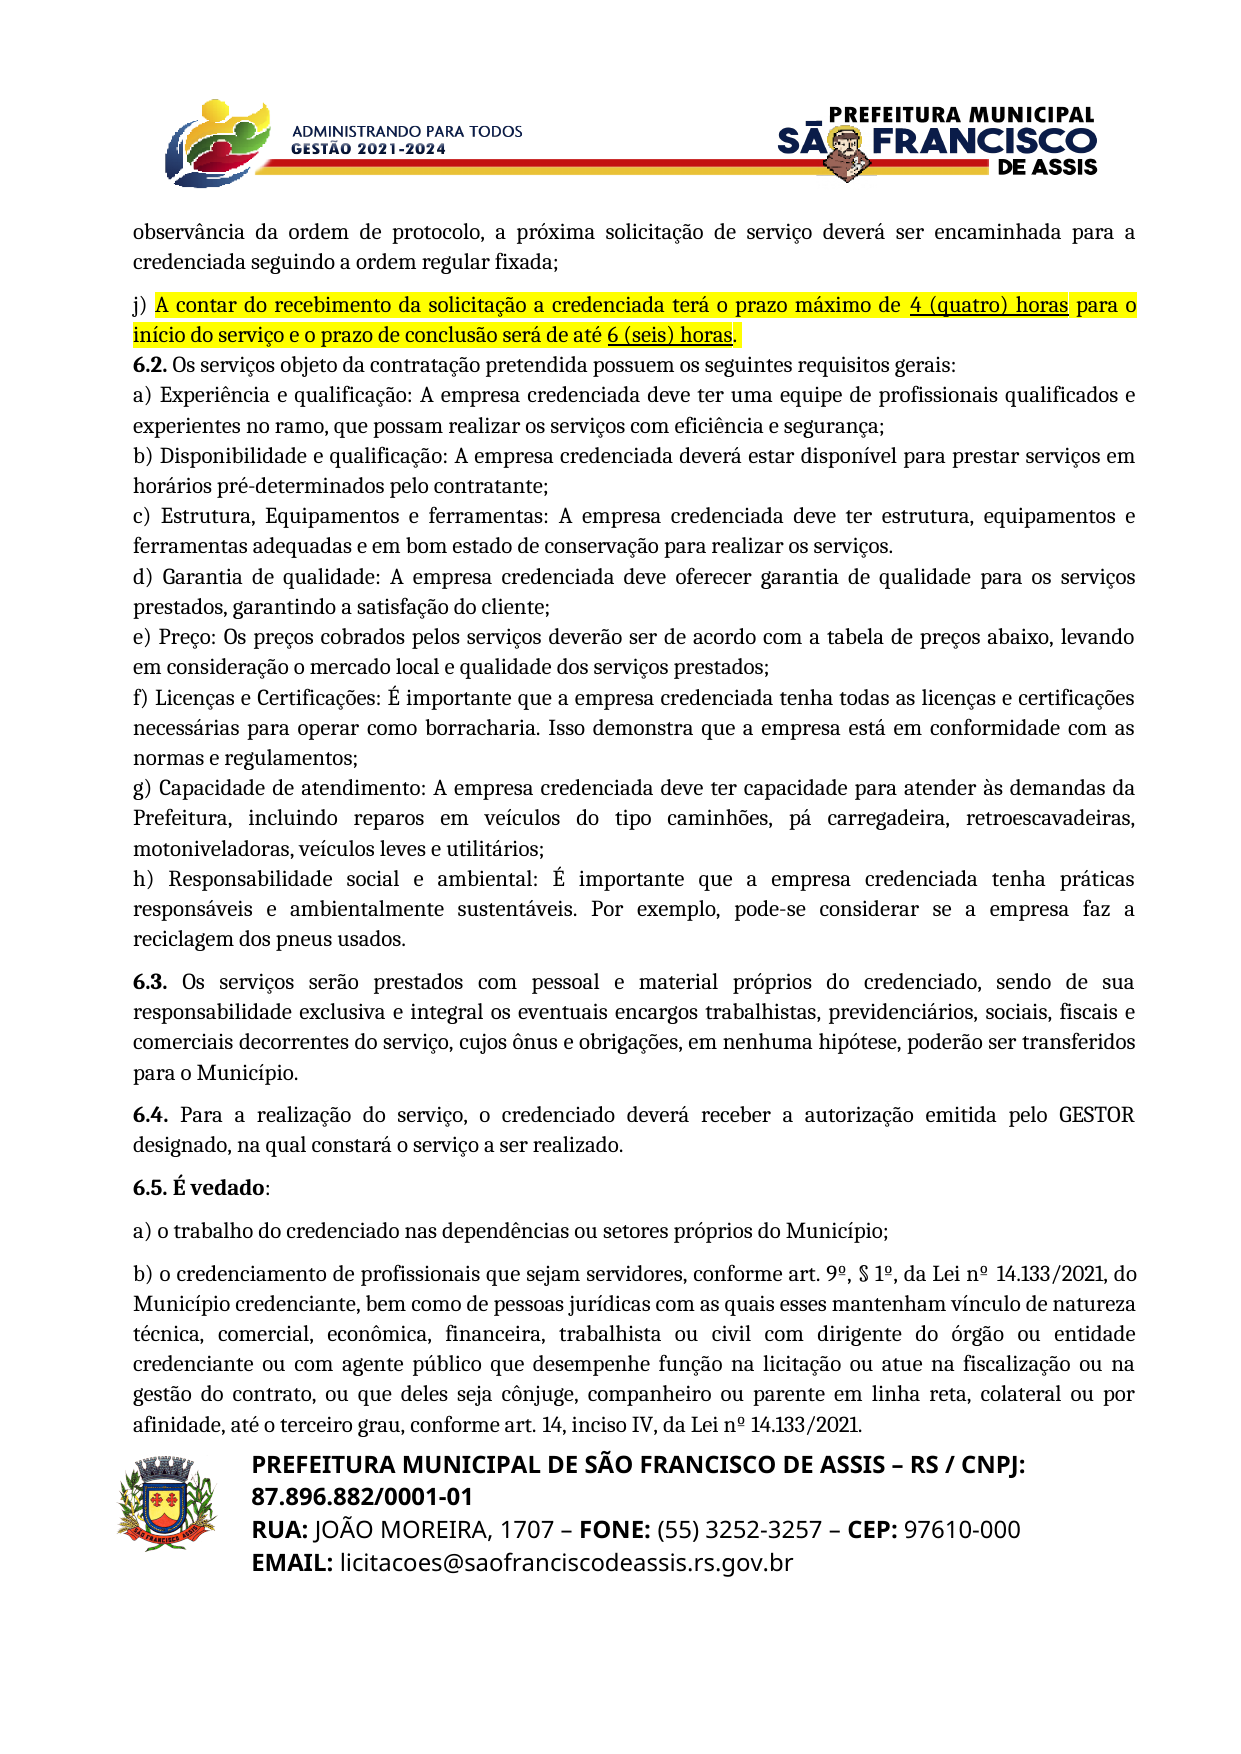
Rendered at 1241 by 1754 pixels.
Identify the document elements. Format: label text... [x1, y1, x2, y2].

text a) Experiência e qualificação: A empresa credenciada deve ter uma equipe de profissionais qualificados e experientes no ramo, que possam realizar os serviços com eficiência e segurança; [133, 382, 1137, 439]
text c) Estrutura, Equipamentos e ferramentas: A empresa credenciada deve ter estrutura, equipamentos e ferramentas adequadas e em bom estado de conservação para realizar os serviços. [133, 503, 1137, 560]
text d) Garantia de qualidade: A empresa credenciada deve oferecer garantia de qualidade para os serviços prestados, garantindo a satisfação do cliente; [133, 563, 1137, 620]
text b) o credenciamento de profissionais que sejam servidores, conforme art. 9º, § 1º, da Lei nº 14.133/2021, do Município credenciante, bem como de pessoas jurídicas com as quais esses mantenham vínculo de natureza técnica, comercial, econômica, financeira, trabalhista ou civil com dirigente do órgão ou entidade credenciante ou com agente público que desempenhe função na licitação ou atue na fiscalização ou na gestão do contrato, ou que deles seja cônjuge, companheiro ou parente em linha reta, colateral ou por afinidade, até o terceiro grau, conforme art. 14, inciso IV, da Lei nº 14.133/2021. [133, 1260, 1137, 1438]
text b) Disponibilidade e qualificação: A empresa credenciada deverá estar disponível para prestar serviços em horários pré-determinados pelo contratante; [133, 443, 1137, 499]
text j) A contar do recebimento da solicitação a credenciada terá o prazo máximo de 4 (quatro) horas para o início do serviço e o prazo de conclusão será de até 6 (seis) horas. [133, 292, 1137, 348]
text observância da ordem de protocolo, a próxima solicitação de serviço deverá ser encaminhada para a credenciada seguindo a ordem regular fixada; [133, 219, 1137, 275]
text g) Capacidade de atendimento: A empresa credenciada deve ter capacidade para atender às demandas da Prefeitura, incluindo reparos em veículos do tipo caminhões, pá carregadeira, retroescavadeiras, motoniveladoras, veículos leves e utilitários; [133, 775, 1137, 862]
text 6.5. É vedado: [133, 1175, 1137, 1201]
text h) Responsabilidade social e ambiental: É importante que a empresa credenciada tenha práticas responsáveis e ambientalmente sustentáveis. Por exemplo, pode-se considerar se a empresa faz a reciclagem dos pneus usados. [133, 866, 1137, 952]
text e) Preço: Os preços cobrados pelos serviços deverão ser de acordo com a tabela de preços abaixo, levando em consideração o mercado local e qualidade dos serviços prestados; [133, 624, 1137, 681]
text 6.2. Os serviços objeto da contratação pretendida possuem os seguintes requisitos gerais: [133, 352, 1137, 378]
text f) Licenças e Certificações: É importante que a empresa credenciada tenha todas as licenças e certificações necessárias para operar como borracharia. Isso demonstra que a empresa está em conformidade com as normas e regulamentos; [133, 684, 1137, 771]
text a) o trabalho do credenciado nas dependências ou setores próprios do Município; [133, 1218, 1137, 1244]
text 6.4. Para a realização do serviço, o credenciado deverá receber a autorização emitida pelo GESTOR designado, na qual constará o serviço a ser realizado. [133, 1102, 1137, 1159]
text 6.3. Os serviços serão prestados com pessoal e material próprios do credenciado, sendo de sua responsabilidade exclusiva e integral os eventuais encargos trabalhistas, previdenciários, sociais, fiscais e comerciais decorrentes do serviço, cujos ônus e obrigações, em nenhuma hipótese, poderão ser transferidos para o Município. [133, 969, 1137, 1086]
